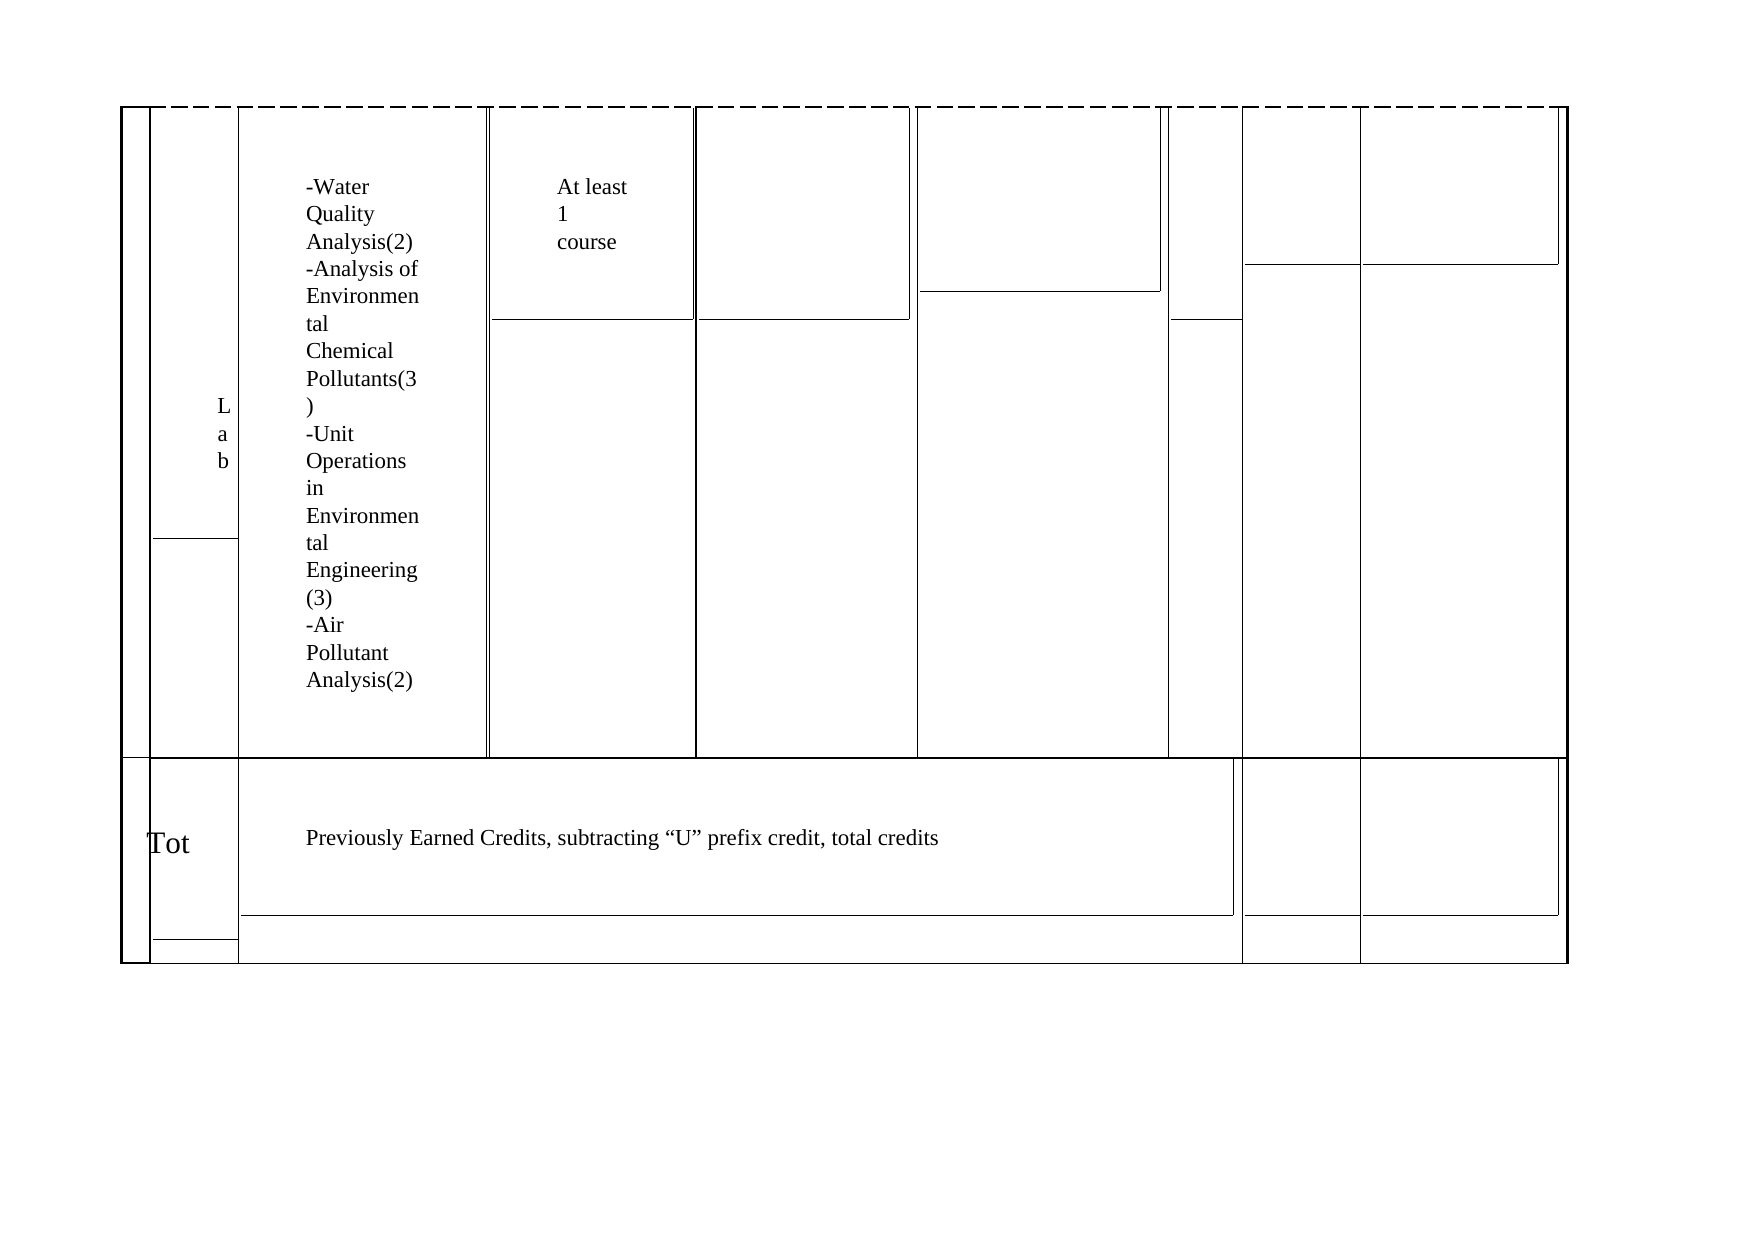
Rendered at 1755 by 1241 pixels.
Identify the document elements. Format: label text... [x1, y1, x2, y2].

table_cell -Water Quality Analysis(2) -Analysis of Environmental Chemical Pollutants(3) -Unit Operations in Environmental Engineering(3) -Air Pollutant Analysis(2) [239, 106, 486, 757]
table_cell [1243, 106, 1360, 757]
table_cell Total [123, 758, 149, 962]
table_cell [151, 759, 238, 962]
table_cell Required [123, 108, 149, 757]
table_cell Previously Earned Credits, subtracting “U” prefix credit, total credits [239, 759, 1242, 962]
table_cell [697, 106, 917, 757]
table_cell [1169, 106, 1242, 757]
table_cell Lab [151, 106, 238, 757]
table_cell At least 1 course [490, 106, 695, 757]
table_cell [1361, 759, 1566, 962]
table_cell [1243, 759, 1360, 962]
table_cell [1361, 106, 1566, 757]
table_cell [918, 106, 1168, 757]
